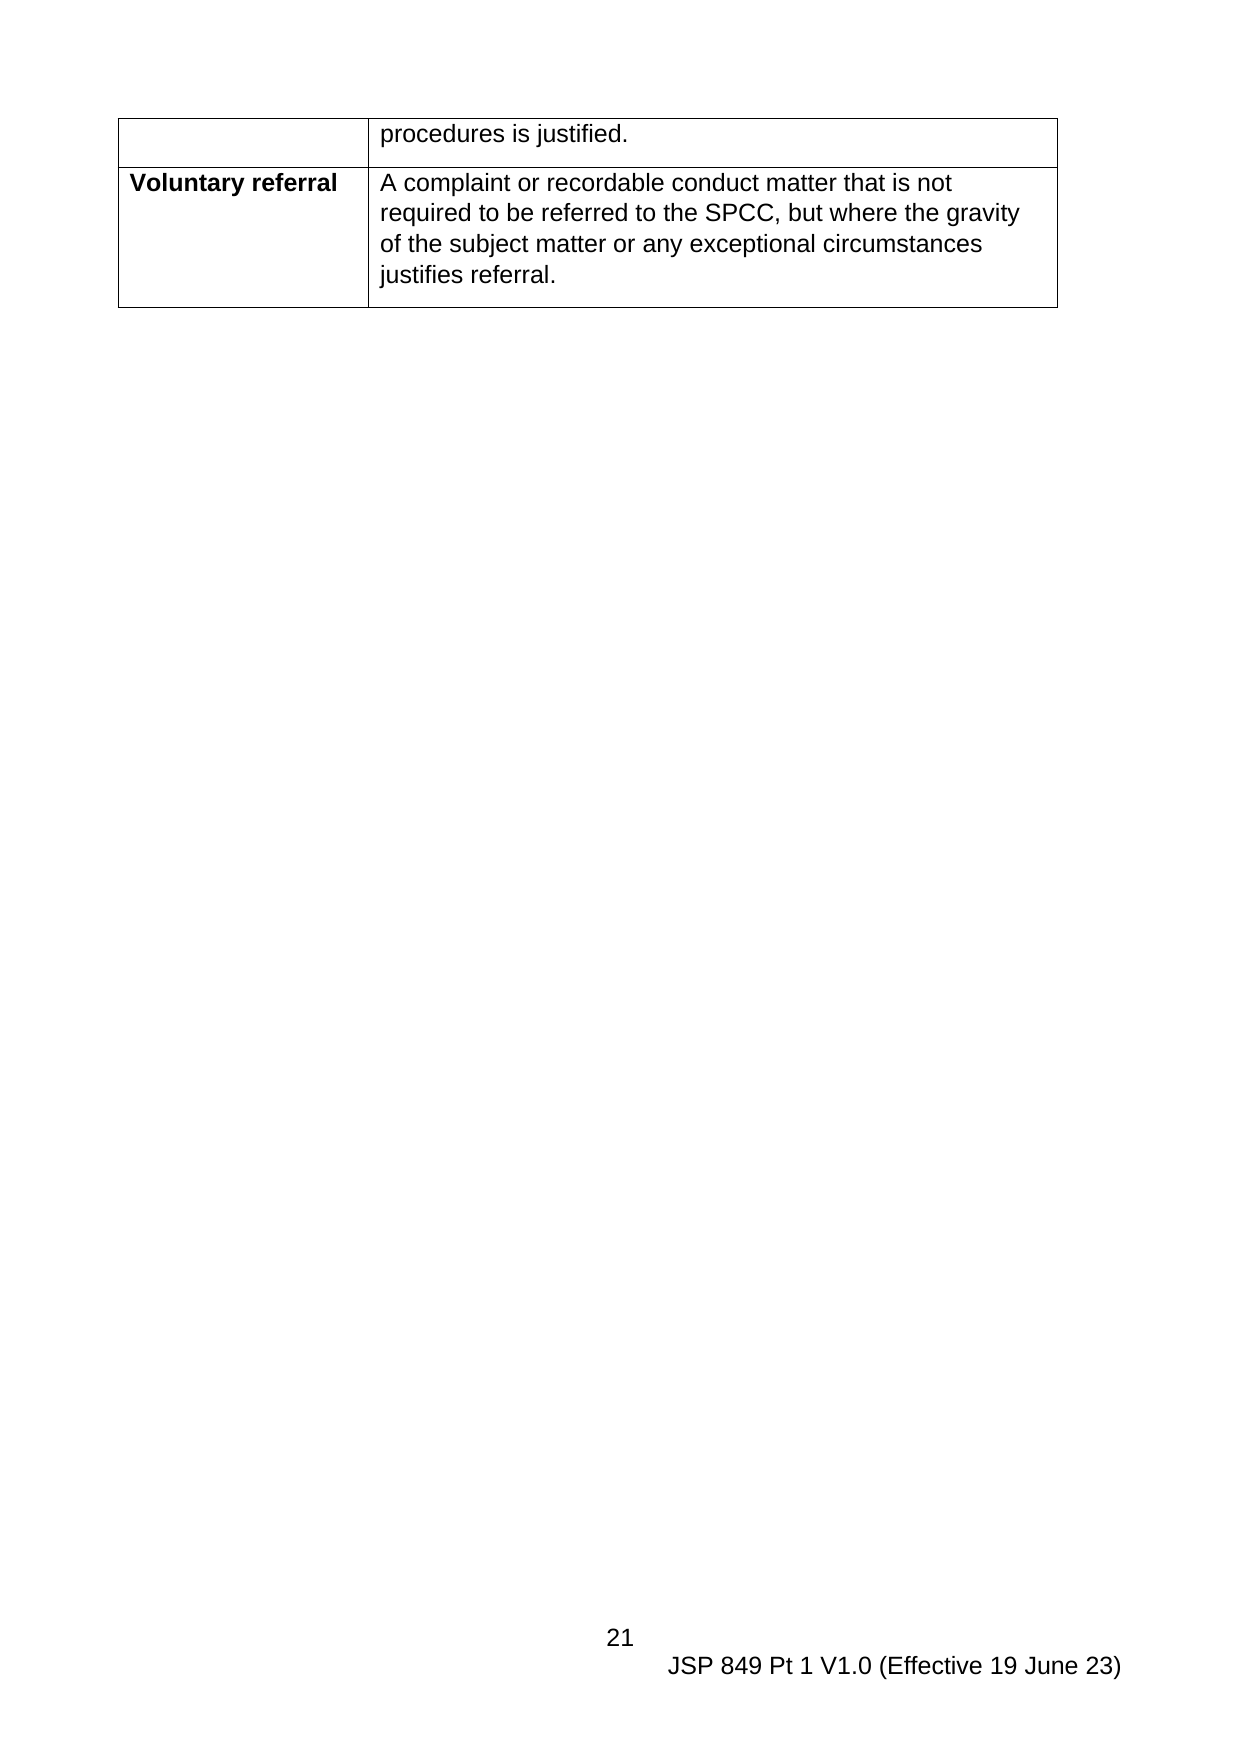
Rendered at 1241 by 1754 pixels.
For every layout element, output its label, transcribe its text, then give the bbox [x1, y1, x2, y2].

table_cell Voluntary referral [119, 168, 368, 307]
table_cell procedures is justified. [369, 119, 1057, 167]
table_cell A complaint or recordable conduct matter that is not required to be referred to the SPCC, but where the gravity of the subject matter or any exceptional circumstances justifies referral. [369, 168, 1057, 307]
table_cell [119, 119, 368, 167]
